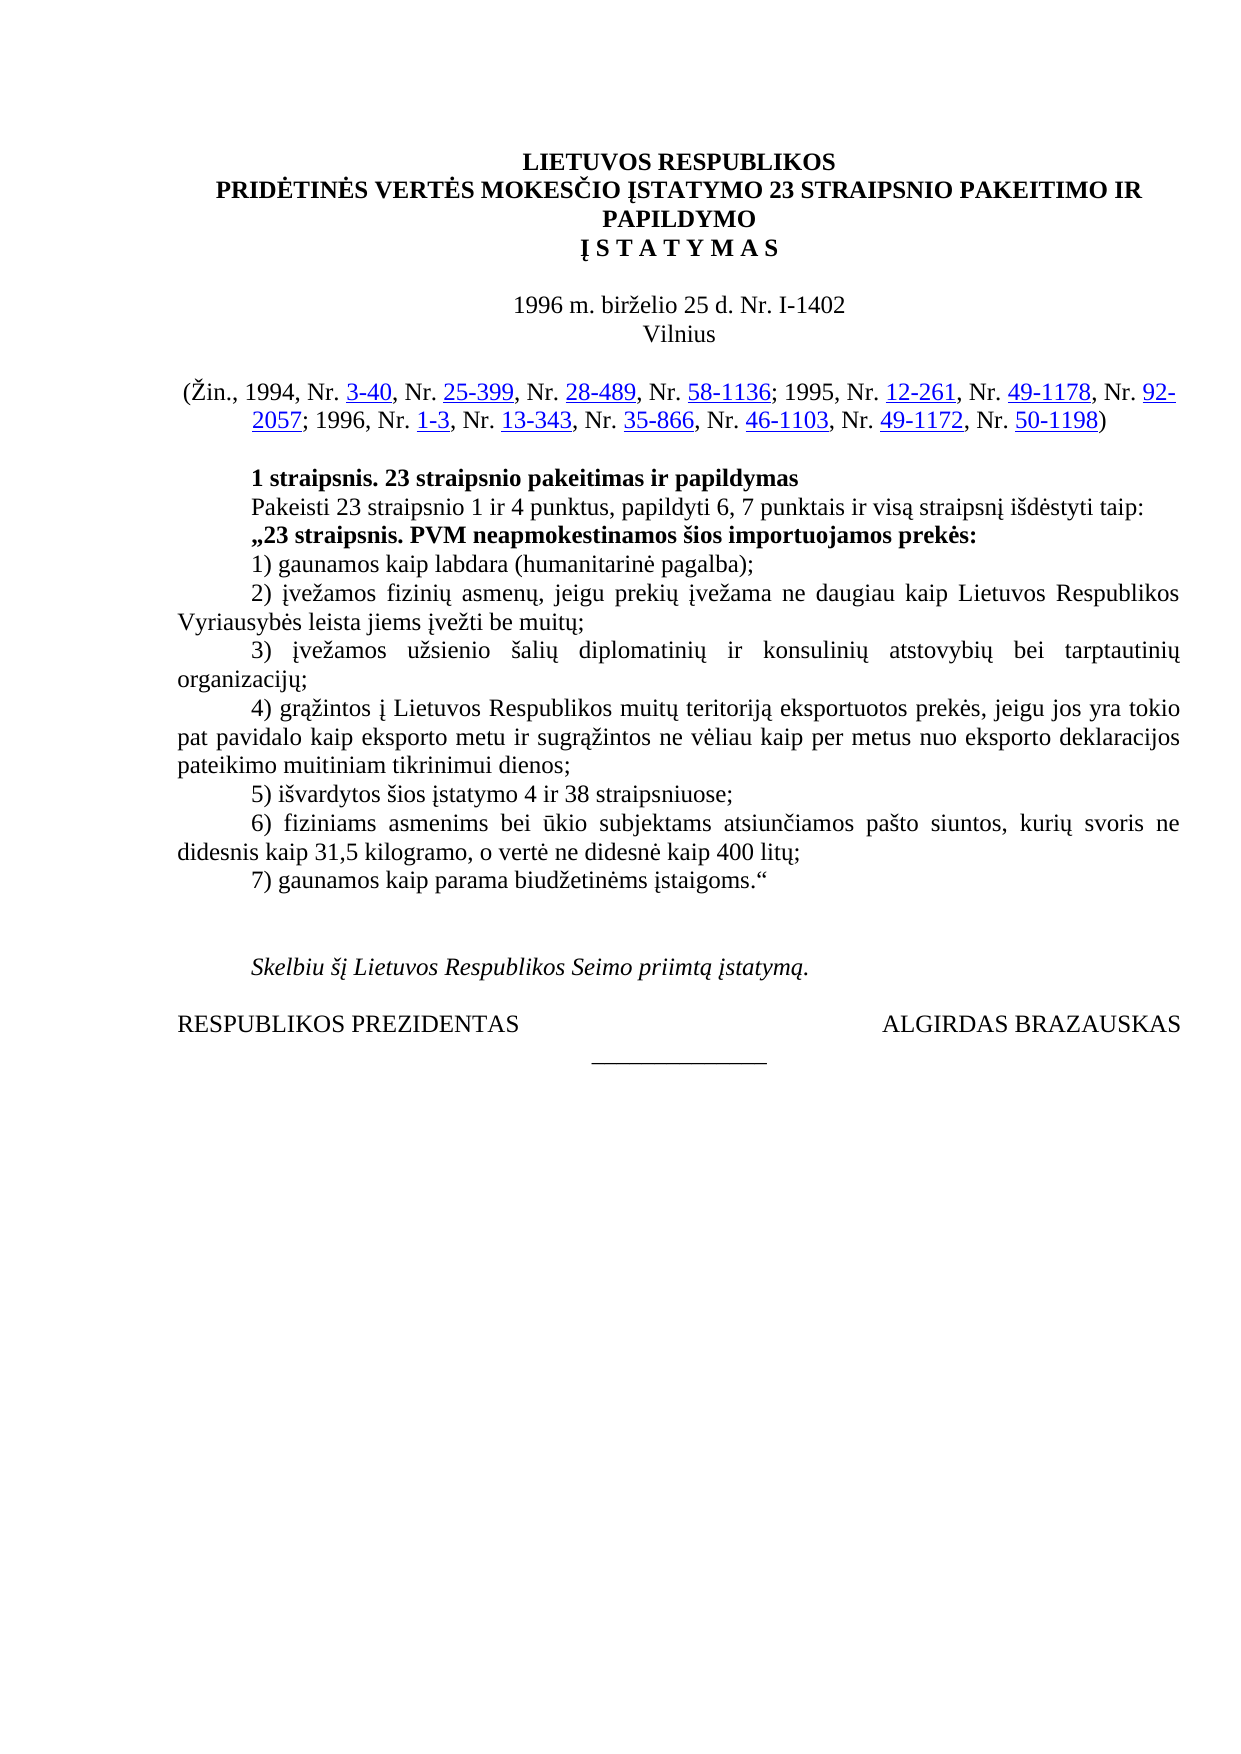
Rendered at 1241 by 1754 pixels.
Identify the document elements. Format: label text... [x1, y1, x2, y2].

text 1) gaunamos kaip labdara (humanitarinė pagalba); [177, 549, 1181, 578]
text (Žin., 1994, Nr. 3-40, Nr. 25-399, Nr. 28-489, Nr. 58-1136; 1995, Nr. 12-261, Nr. 49-1178, Nr. 92-2057; 1996, Nr. 1-3, Nr. 13-343, Nr. 35-866, Nr. 46-1103, Nr. 49-1172, Nr. 50-1198) [177, 377, 1181, 434]
text ______________ [177, 1038, 1181, 1067]
text 1 straipsnis. 23 straipsnio pakeitimas ir papildymas [177, 463, 1181, 492]
text Skelbiu šį Lietuvos Respublikos Seimo priimtą įstatymą. [177, 952, 1181, 981]
text PRIDĖTINĖS VERTĖS MOKESČIO ĮSTATYMO 23 STRAIPSNIO PAKEITIMO IR PAPILDYMO [177, 176, 1181, 233]
text 1996 m. birželio 25 d. Nr. I-1402 [177, 291, 1181, 319]
text Vilnius [177, 319, 1181, 348]
text 6) fiziniams asmenims bei ūkio subjektams atsiunčiamos pašto siuntos, kurių svoris ne didesnis kaip 31,5 kilogramo, o vertė ne didesnė kaip 400 litų; [177, 808, 1181, 866]
text 4) grąžintos į Lietuvos Respublikos muitų teritoriją eksportuotos prekės, jeigu jos yra tokio pat pavidalo kaip eksporto metu ir sugrąžintos ne vėliau kaip per metus nuo eksporto deklaracijos pateikimo muitiniam tikrinimui dienos; [177, 693, 1181, 779]
text 7) gaunamos kaip parama biudžetinėms įstaigoms.“ [177, 866, 1181, 894]
text 3) įvežamos užsienio šalių diplomatinių ir konsulinių atstovybių bei tarptautinių organizacijų; [177, 636, 1181, 693]
text 2) įvežamos fizinių asmenų, jeigu prekių įvežama ne daugiau kaip Lietuvos Respublikos Vyriausybės leista jiems įvežti be muitų; [177, 578, 1181, 636]
text Į S T A T Y M A S [177, 233, 1181, 262]
text LIETUVOS RESPUBLIKOS [177, 147, 1181, 176]
text „23 straipsnis. PVM neapmokestinamos šios importuojamos prekės: [177, 521, 1181, 549]
text RESPUBLIKOS PREZIDENTAS ALGIRDAS BRAZAUSKAS [177, 1009, 1181, 1038]
text 5) išvardytos šios įstatymo 4 ir 38 straipsniuose; [177, 779, 1181, 808]
text Pakeisti 23 straipsnio 1 ir 4 punktus, papildyti 6, 7 punktais ir visą straipsnį išdėstyti taip: [177, 492, 1181, 521]
